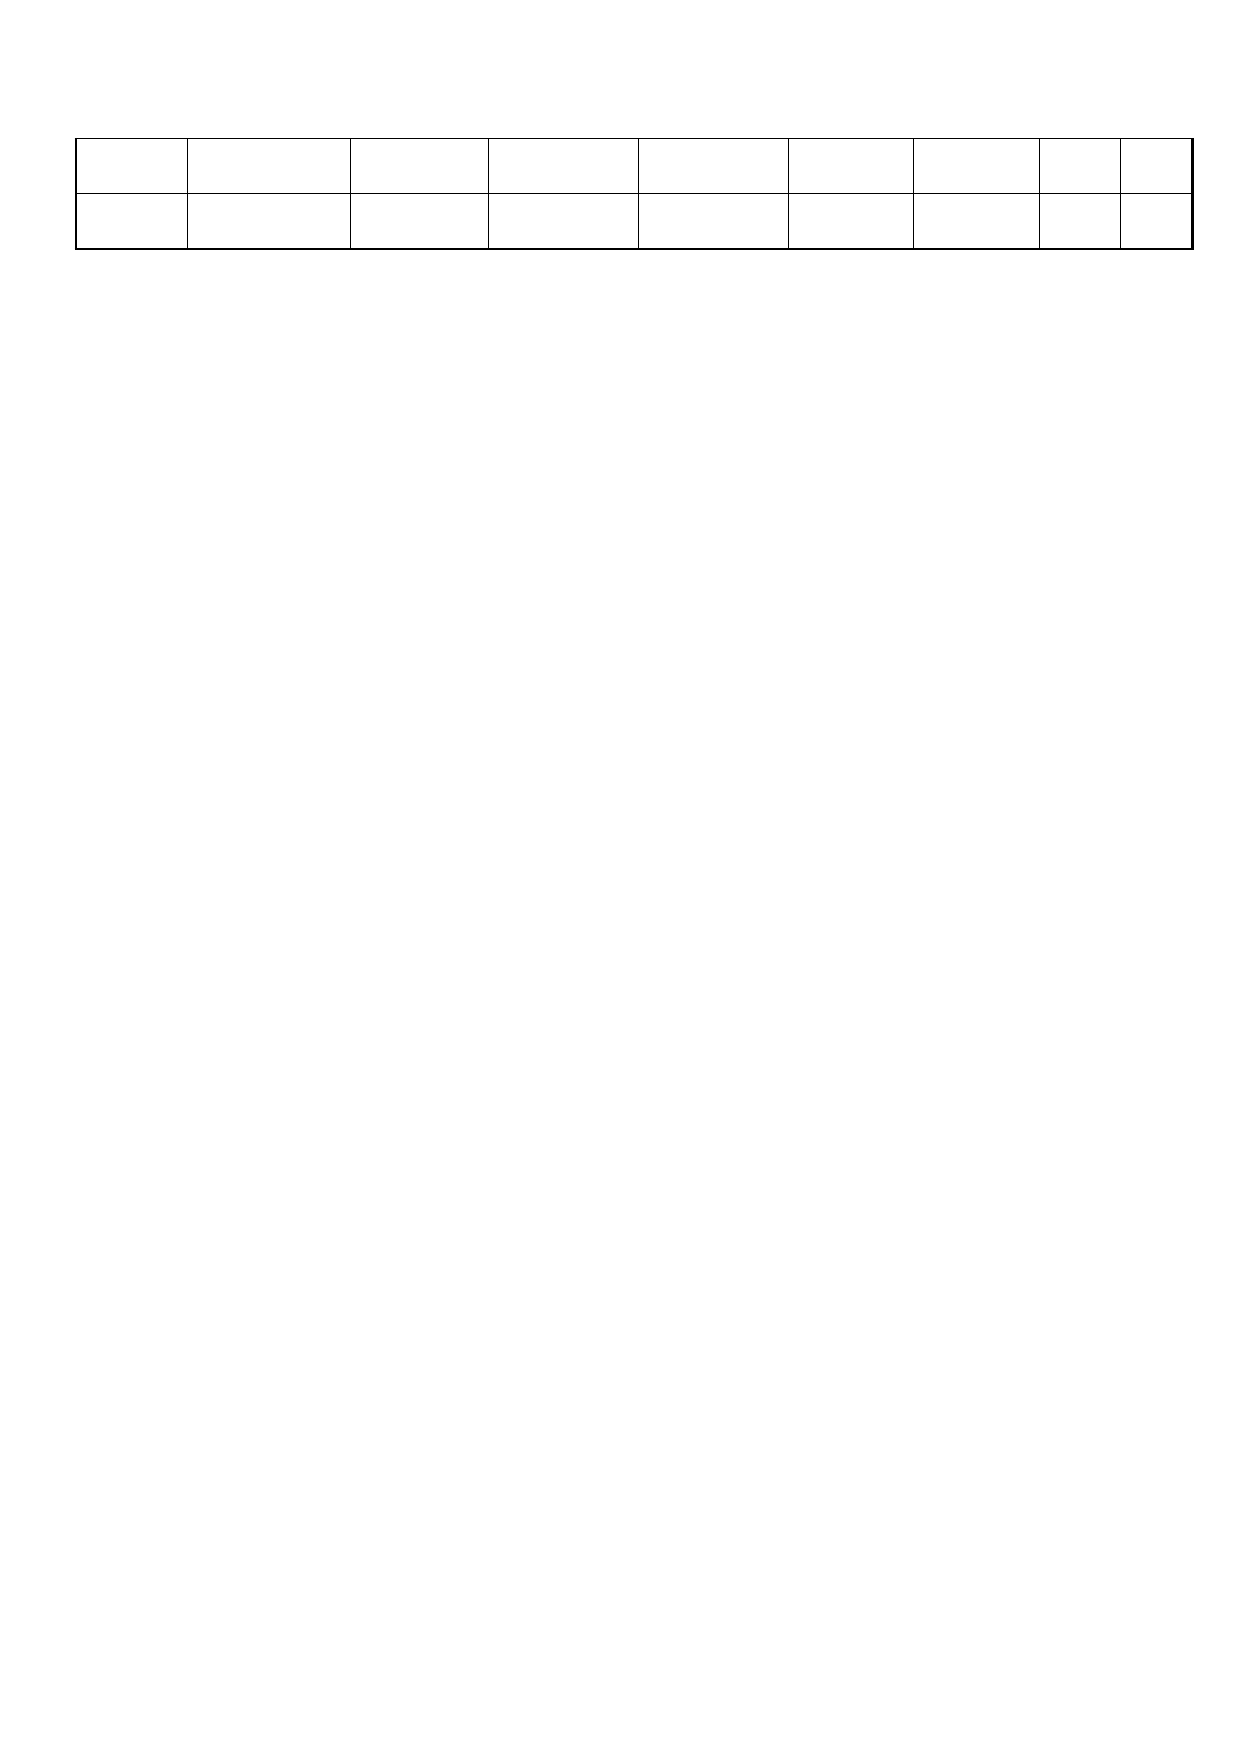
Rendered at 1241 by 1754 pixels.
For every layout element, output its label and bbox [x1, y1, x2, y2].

table_cell [1040, 139, 1120, 193]
table_cell [188, 139, 350, 193]
table_cell [1121, 194, 1191, 248]
table_cell [914, 139, 1039, 193]
table_cell [1040, 194, 1120, 248]
table_cell [1121, 139, 1191, 193]
table_cell [489, 139, 638, 193]
table_cell [639, 139, 788, 193]
table_cell [789, 194, 913, 248]
table_cell [77, 194, 187, 248]
table_cell [188, 194, 350, 248]
table_cell [351, 194, 488, 248]
table_cell [351, 139, 488, 193]
table_cell [489, 194, 638, 248]
table_cell [77, 139, 187, 193]
table_cell [789, 139, 913, 193]
table_cell [639, 194, 788, 248]
table_cell [914, 194, 1039, 248]
